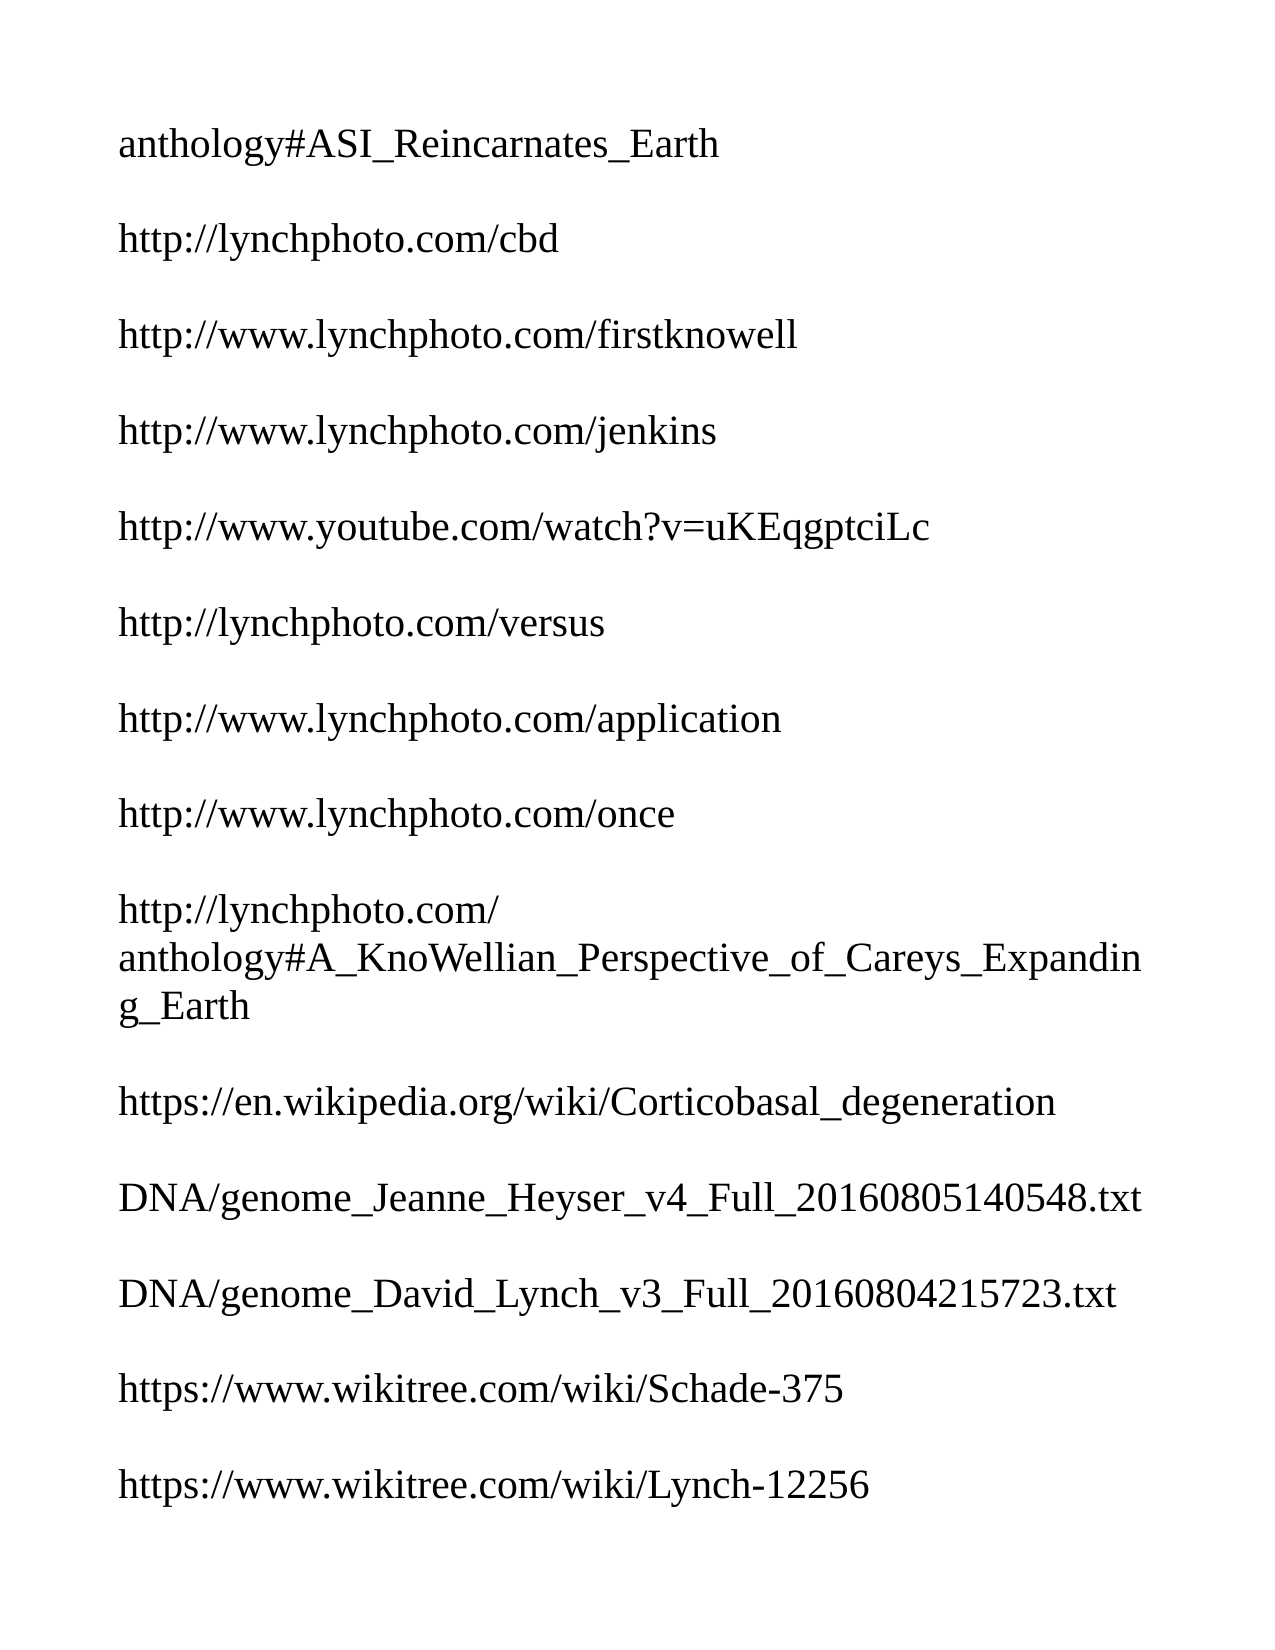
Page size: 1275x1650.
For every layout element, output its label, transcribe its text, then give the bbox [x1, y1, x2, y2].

text https://www.wikitree.com/wiki/Schade-375 [118, 1364, 1157, 1412]
text http://lynchphoto.com/cbd [118, 214, 1157, 262]
text http://lynchphoto.com/versus [118, 597, 1157, 645]
text DNA/genome_Jeanne_Heyser_v4_Full_20160805140548.txt [118, 1172, 1157, 1220]
text http://www.lynchphoto.com/application [118, 693, 1157, 741]
text https://www.wikitree.com/wiki/Lynch-12256 [118, 1460, 1157, 1508]
text anthology#ASI_Reincarnates_Earth [118, 118, 1157, 166]
text http://www.lynchphoto.com/firstknowell [118, 310, 1157, 358]
text https://en.wikipedia.org/wiki/Corticobasal_degeneration [118, 1076, 1157, 1124]
text http://www.lynchphoto.com/once [118, 789, 1157, 837]
text http://www.youtube.com/watch?v=uKEqgptciLc [118, 501, 1157, 549]
text DNA/genome_David_Lynch_v3_Full_20160804215723.txt [118, 1268, 1157, 1316]
text http://lynchphoto.com/anthology#A_KnoWellian_Perspective_of_Careys_Expanding_Earth [118, 885, 1157, 1028]
text http://www.lynchphoto.com/jenkins [118, 406, 1157, 453]
